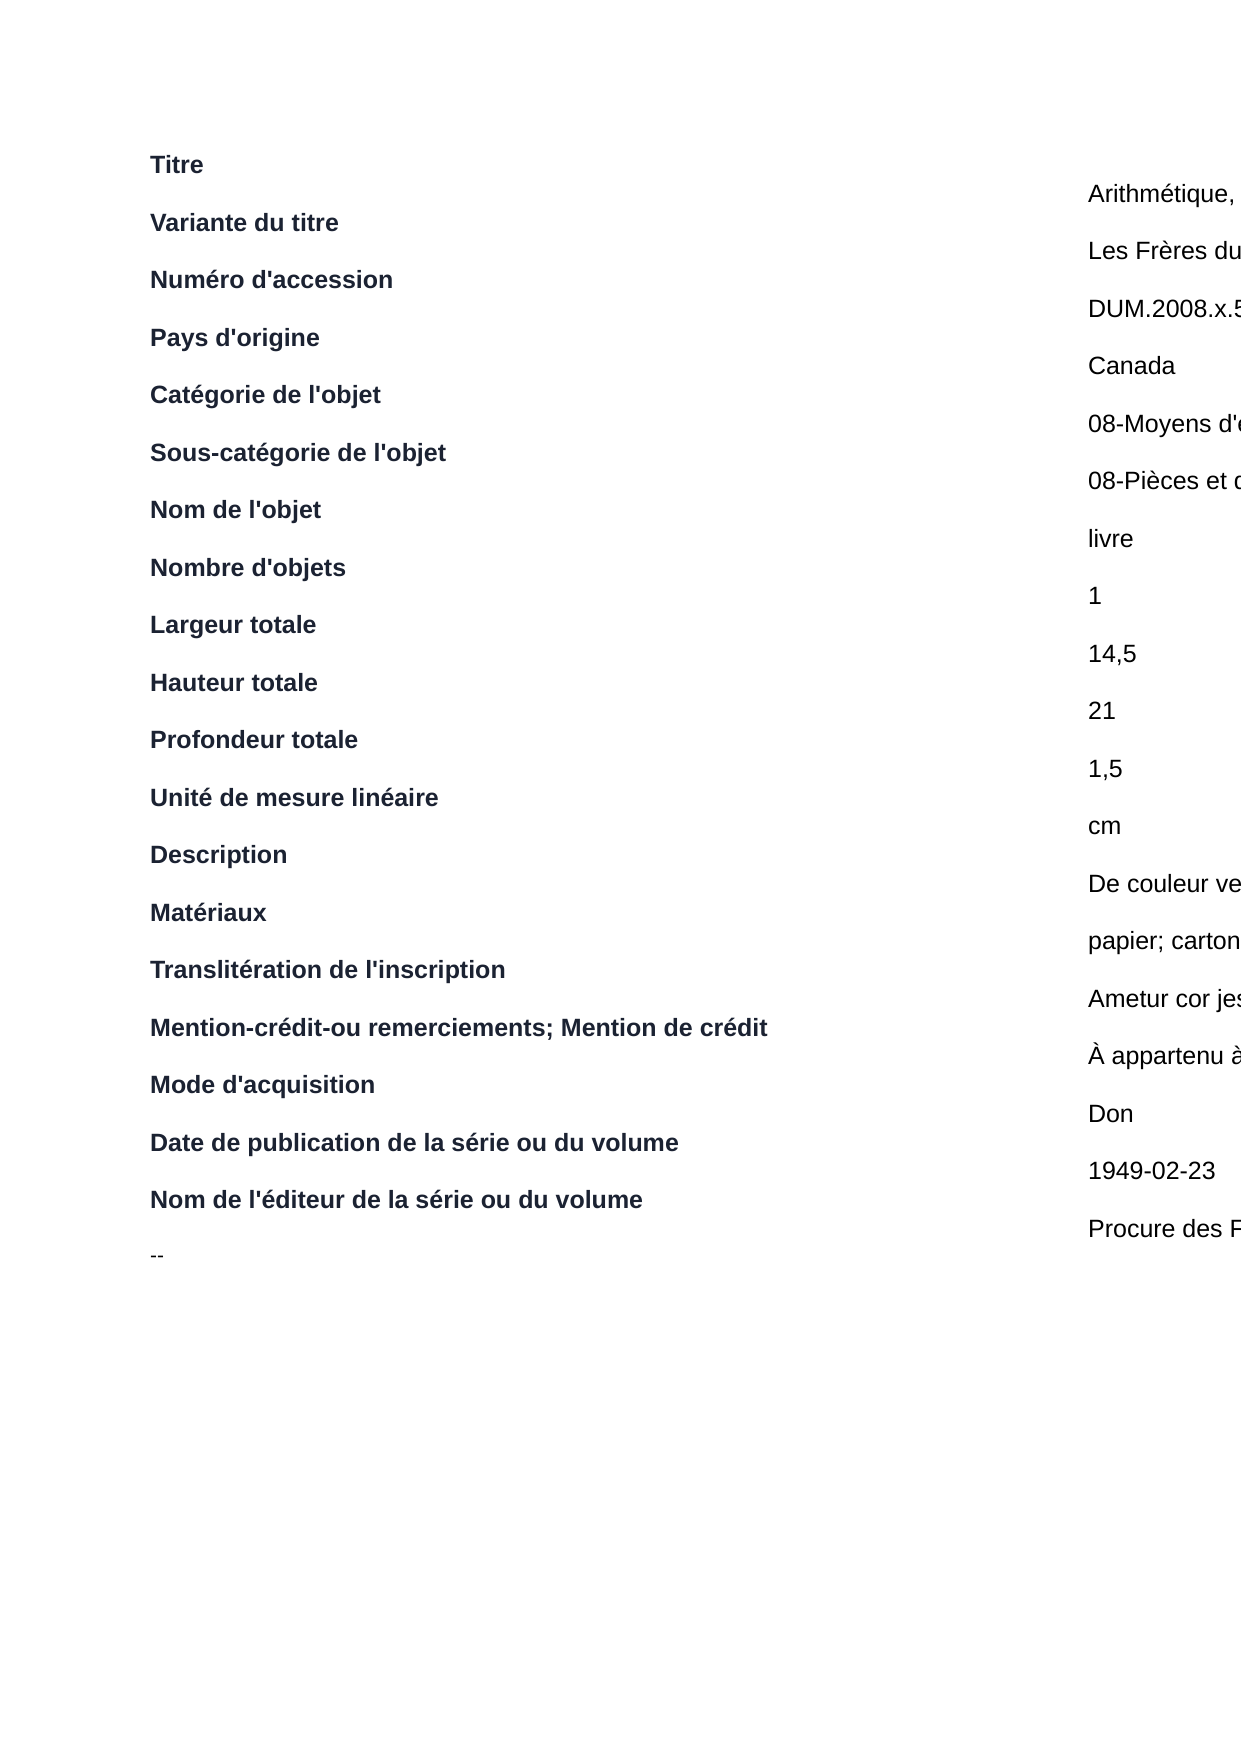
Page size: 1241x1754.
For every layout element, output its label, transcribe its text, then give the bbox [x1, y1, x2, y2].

text 14,5 [1088, 639, 1240, 667]
text Translitération de l'inscription [150, 955, 1090, 984]
text papier; carton [1088, 926, 1240, 955]
text De couleur vert avec dessin du Sacré-Cœur. [1088, 869, 1240, 897]
text Nom de l'objet [150, 495, 1090, 524]
text 08-Pièces et documents [1088, 466, 1240, 495]
text Description [150, 840, 1090, 869]
text Mode d'acquisition [150, 1070, 1090, 1099]
text À appartenu à André Côté, le nom est écrit au plomb à l'intérieur du livre. [1088, 1041, 1240, 1070]
text Profondeur totale [150, 725, 1090, 754]
text 1,5 [1088, 754, 1240, 782]
text Sous-catégorie de l'objet [150, 437, 1090, 466]
text 21 [1088, 696, 1240, 725]
text Date de publication de la série ou du volume [150, 1127, 1090, 1156]
text Canada [1088, 351, 1240, 380]
text Titre [150, 150, 1090, 179]
text livre [1088, 524, 1240, 552]
text Matériaux [150, 897, 1090, 926]
text Don [1088, 1099, 1240, 1127]
text Arithmétique, 3e année [1088, 179, 1240, 207]
text Nom de l'éditeur de la série ou du volume [150, 1185, 1090, 1214]
text 1949-02-23 [1088, 1156, 1240, 1185]
text Procure des Frères du Sacré-Cœur. 2244, rue Fullum, Montréal [1088, 1214, 1240, 1242]
text Pays d'origine [150, 322, 1090, 351]
text Nombre d'objets [150, 552, 1090, 581]
text Catégorie de l'objet [150, 380, 1090, 409]
text 1 [1088, 581, 1240, 610]
text 08-Moyens d'expression [1088, 409, 1240, 437]
text DUM.2008.x.5 [1088, 294, 1240, 322]
text -- [150, 1242, 1090, 1266]
text cm [1088, 811, 1240, 840]
text Ametur cor jesu [1088, 984, 1240, 1012]
text Mention-crédit-ou remerciements; Mention de crédit [150, 1012, 1090, 1041]
text Unité de mesure linéaire [150, 782, 1090, 811]
text Largeur totale [150, 610, 1090, 639]
text Hauteur totale [150, 667, 1090, 696]
text Numéro d'accession [150, 265, 1090, 294]
text Les Frères du Sacré-cœur [1088, 236, 1240, 265]
text Variante du titre [150, 207, 1090, 236]
